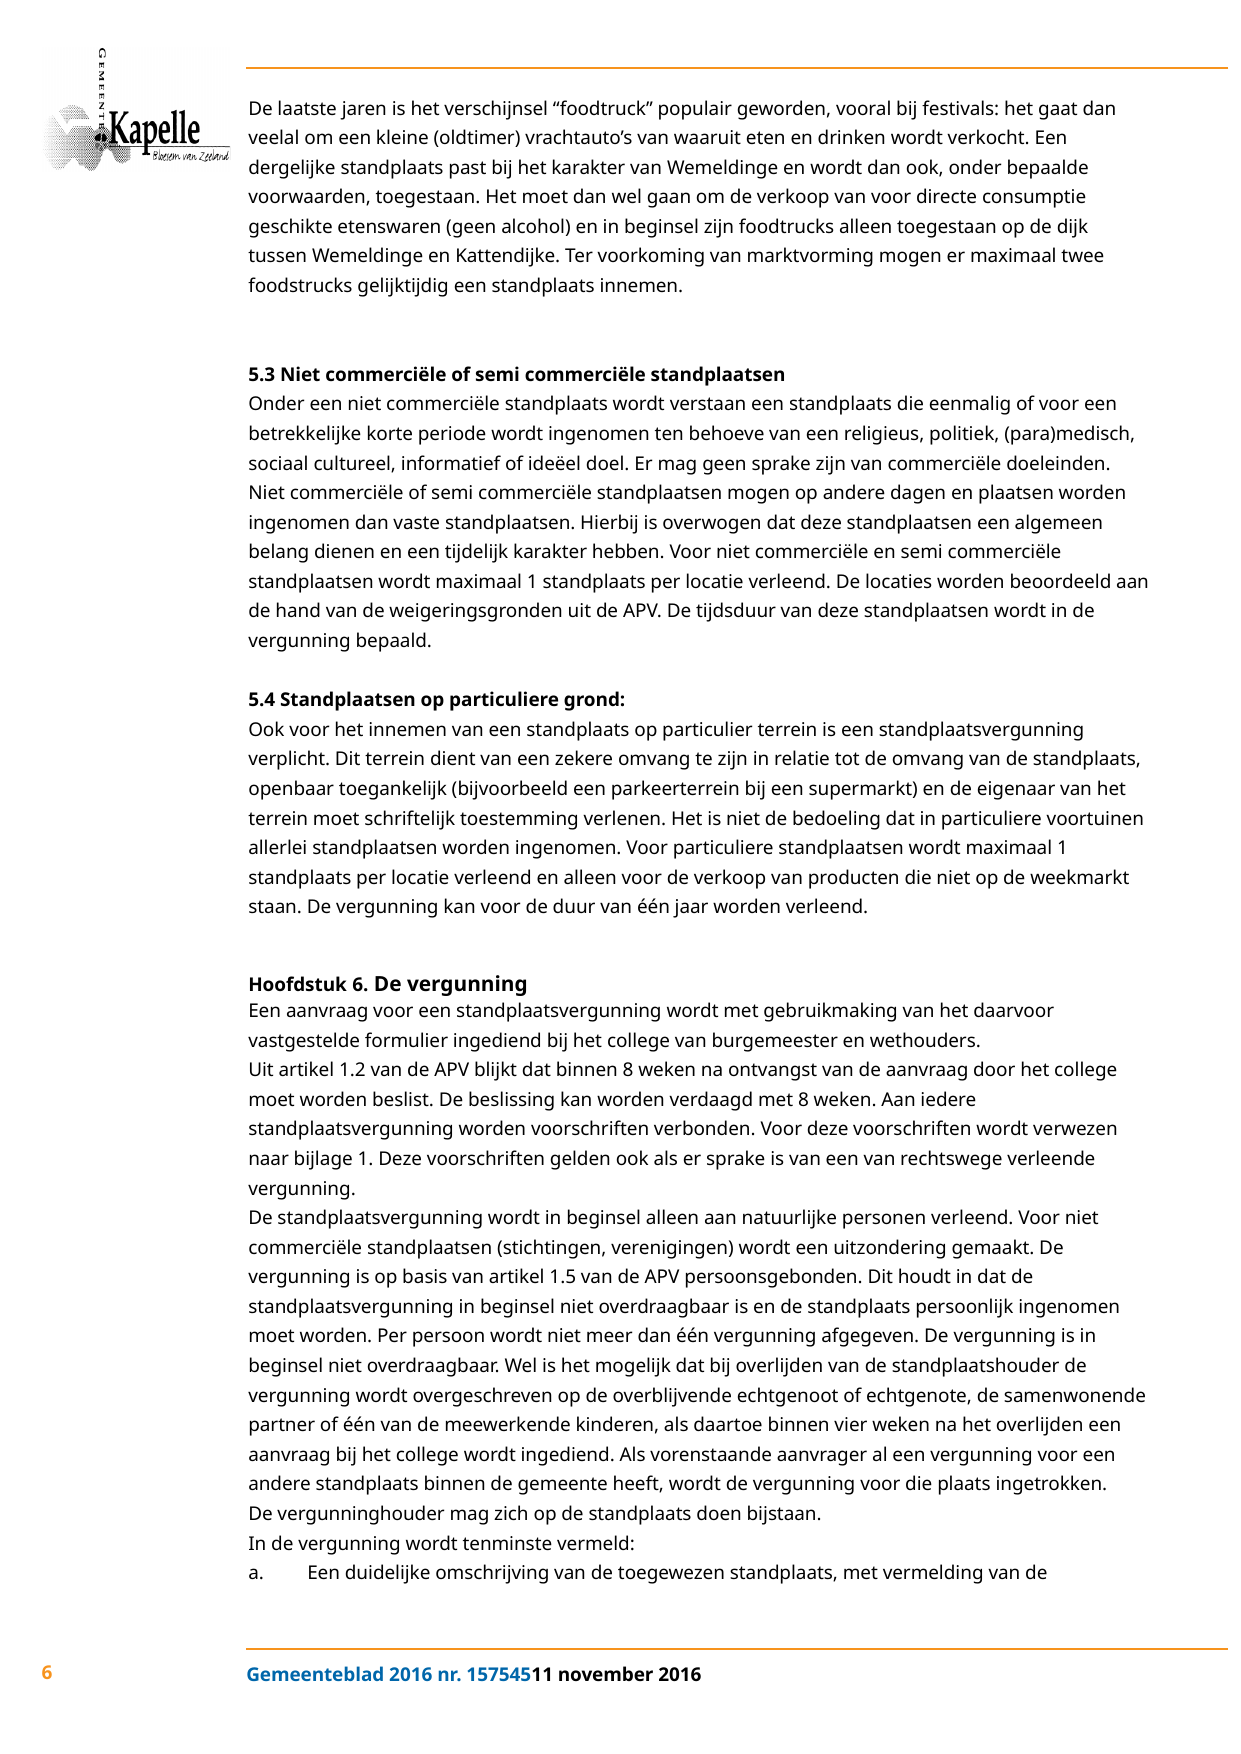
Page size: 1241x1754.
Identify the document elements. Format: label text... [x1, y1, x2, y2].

list Een duidelijke omschrijving van de toegewezen standplaats, met vermelding van de [248, 1559, 1152, 1585]
text 5.3 Niet commerciële of semi commerciële standplaatsen [248, 361, 1152, 387]
text De laatste jaren is het verschijnsel “foodtruck” populair geworden, vooral bij festivals: het gaat dan veelal om een kleine (oldtimer) vrachtauto’s van waaruit eten en drinken wordt verkocht. Een dergelijke standplaats past bij het karakter van Wemeldinge en wordt dan ook, onder bepaalde voorwaarden, toegestaan. Het moet dan wel gaan om de verkoop van voor directe consumptie geschikte etenswaren (geen alcohol) en in beginsel zijn foodtrucks alleen toegestaan op de dijk tussen Wemeldinge en Kattendijke. Ter voorkoming van marktvorming mogen er maximaal twee foodstrucks gelijktijdig een standplaats innemen. [248, 95, 1152, 298]
text De vergunninghouder mag zich op de standplaats doen bijstaan. [248, 1500, 1152, 1526]
text Onder een niet commerciële standplaats wordt verstaan een standplaats die eenmalig of voor een betrekkelijke korte periode wordt ingenomen ten behoeve van een religieus, politiek, (para)medisch, sociaal cultureel, informatief of ideëel doel. Er mag geen sprake zijn van commerciële doeleinden. Niet commerciële of semi commerciële standplaatsen mogen op andere dagen en plaatsen worden ingenomen dan vaste standplaatsen. Hierbij is overwogen dat deze standplaatsen een algemeen belang dienen en een tijdelijk karakter hebben. Voor niet commerciële en semi commerciële standplaatsen wordt maximaal 1 standplaats per locatie verleend. De locaties worden beoordeeld aan de hand van de weigeringsgronden uit de APV. De tijdsduur van deze standplaatsen wordt in de vergunning bepaald. [248, 391, 1152, 653]
text Uit artikel 1.2 van de APV blijkt dat binnen 8 weken na ontvangst van de aanvraag door het college moet worden beslist. De beslissing kan worden verdaagd met 8 weken. Aan iedere standplaatsvergunning worden voorschriften verbonden. Voor deze voorschriften wordt verwezen naar bijlage 1. Deze voorschriften gelden ook als er sprake is van een van rechtswege verleende vergunning. [248, 1056, 1152, 1200]
picture [41, 47, 231, 172]
text Een aanvraag voor een standplaatsvergunning wordt met gebruikmaking van het daarvoor vastgestelde formulier ingediend bij het college van burgemeester en wethouders. [248, 997, 1152, 1052]
text Hoofdstuk 6. De vergunning [248, 969, 1152, 997]
text De standplaatsvergunning wordt in beginsel alleen aan natuurlijke personen verleend. Voor niet commerciële standplaatsen (stichtingen, verenigingen) wordt een uitzondering gemaakt. De vergunning is op basis van artikel 1.5 van de APV persoonsgebonden. Dit houdt in dat de standplaatsvergunning in beginsel niet overdraagbaar is en de standplaats persoonlijk ingenomen moet worden. Per persoon wordt niet meer dan één vergunning afgegeven. De vergunning is in beginsel niet overdraagbaar. Wel is het mogelijk dat bij overlijden van de standplaatshouder de vergunning wordt overgeschreven op de overblijvende echtgenoot of echtgenote, de samenwonende partner of één van de meewerkende kinderen, als daartoe binnen vier weken na het overlijden een aanvraag bij het college wordt ingediend. Als vorenstaande aanvrager al een vergunning voor een andere standplaats binnen de gemeente heeft, wordt de vergunning voor die plaats ingetrokken. [248, 1204, 1152, 1496]
text Ook voor het innemen van een standplaats op particulier terrein is een standplaatsvergunning verplicht. Dit terrein dient van een zekere omvang te zijn in relatie tot de omvang van de standplaats, openbaar toegankelijk (bijvoorbeeld een parkeerterrein bij een supermarkt) en de eigenaar van het terrein moet schriftelijk toestemming verlenen. Het is niet de bedoeling dat in particuliere voortuinen allerlei standplaatsen worden ingenomen. Voor particuliere standplaatsen wordt maximaal 1 standplaats per locatie verleend en alleen voor de verkoop van producten die niet op de weekmarkt staan. De vergunning kan voor de duur van één jaar worden verleend. [248, 716, 1152, 919]
text 5.4 Standplaatsen op particuliere grond: [248, 686, 1152, 712]
text In de vergunning wordt tenminste vermeld: [248, 1530, 1152, 1555]
